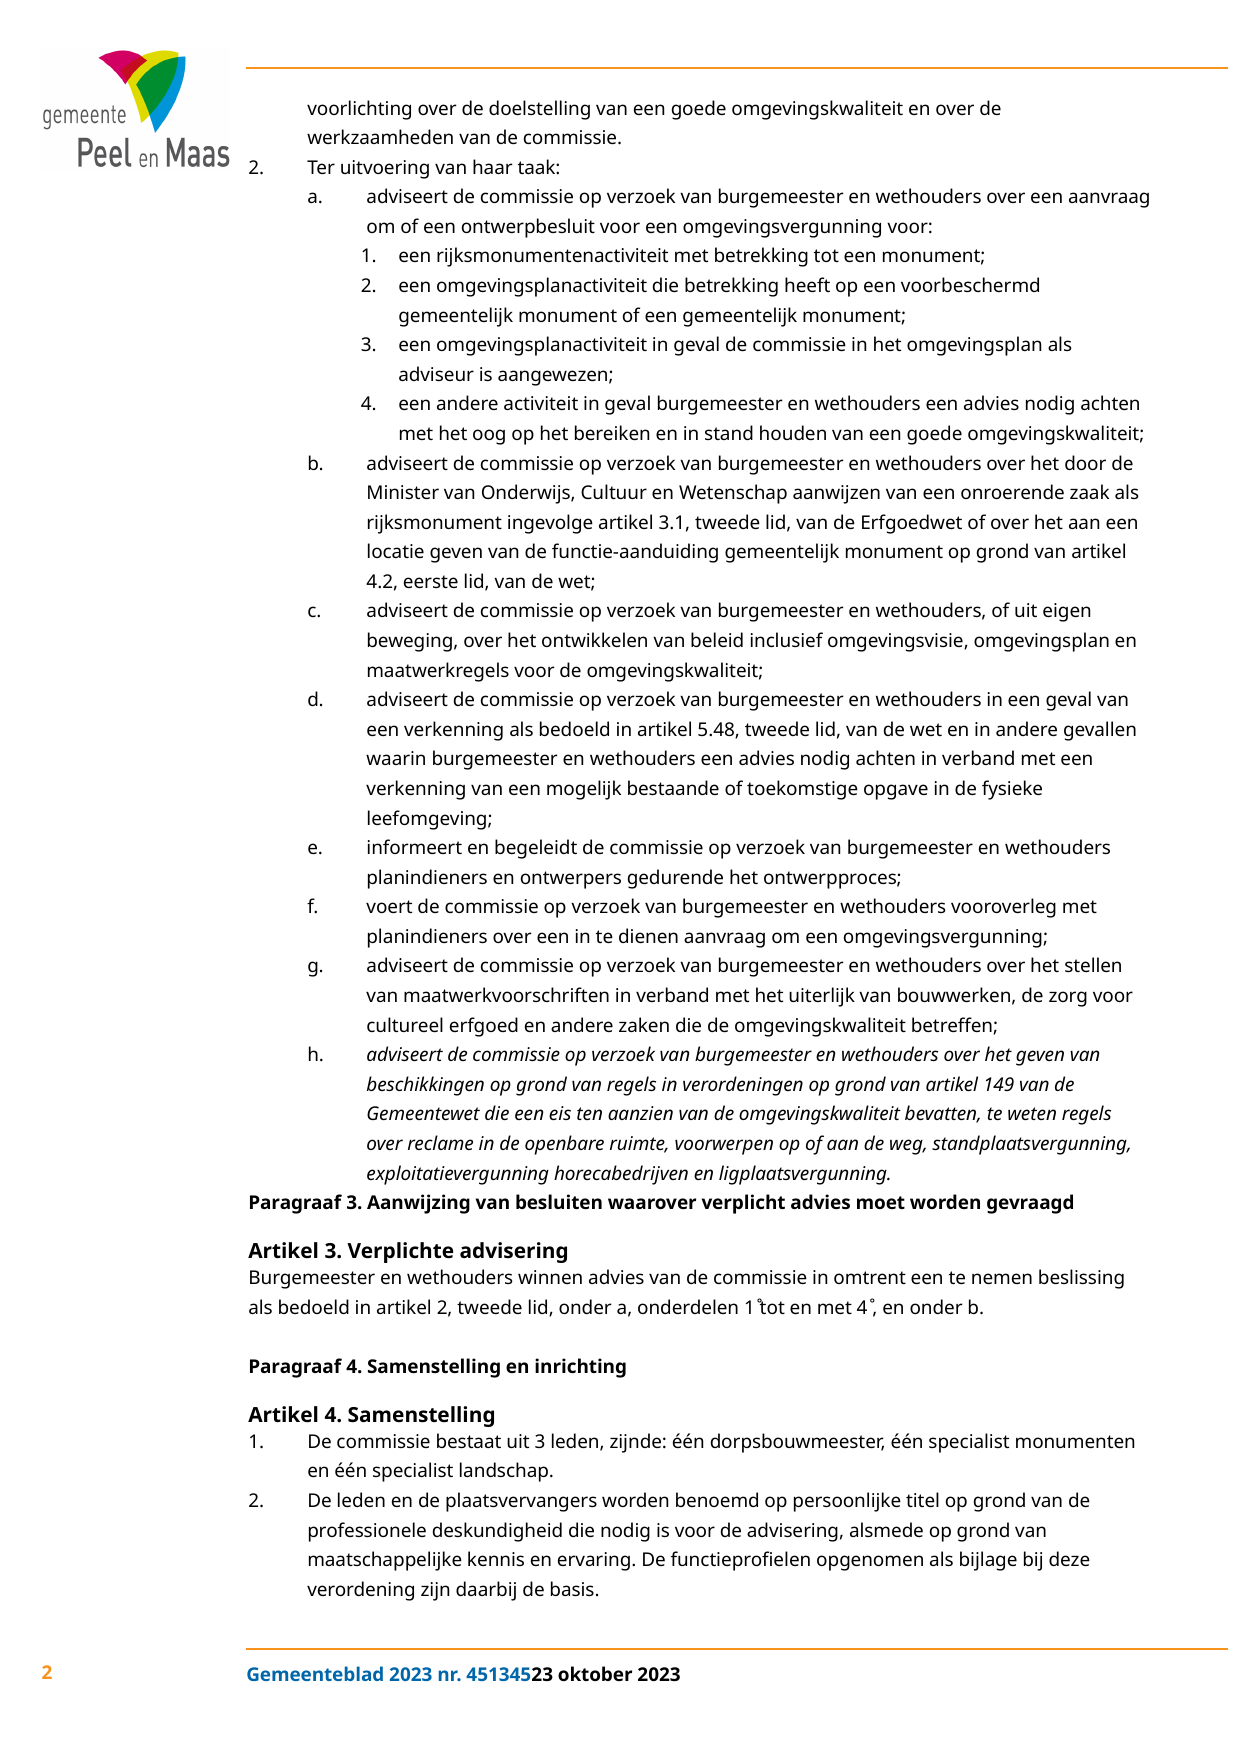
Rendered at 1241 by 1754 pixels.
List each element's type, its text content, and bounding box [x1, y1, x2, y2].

list een andere activiteit in geval burgemeester en wethouders een advies nodig achten met het oog op het bereiken en in stand houden van een goede omgevingskwaliteit; [361, 391, 1152, 446]
text Burgemeester en wethouders winnen advies van de commissie in omtrent een te nemen beslissing als bedoeld in artikel 2, tweede lid, onder a, onderdelen 1 ̊tot en met 4 ̊, en onder b. [248, 1264, 1152, 1320]
list een rijksmonumentenactiviteit met betrekking tot een monument; [361, 243, 1152, 268]
list adviseert de commissie op verzoek van burgemeester en wethouders over het geven van beschikkingen op grond van regels in verordeningen op grond van artikel 149 van de Gemeentewet die een eis ten aanzien van de omgevingskwaliteit bevatten, te weten regels over reclame in de openbare ruimte, voorwerpen op of aan de weg, standplaatsvergunning, exploitatievergunning horecabedrijven en ligplaatsvergunning. [307, 1041, 1152, 1186]
list adviseert de commissie op verzoek van burgemeester en wethouders over het stellen van maatwerkvoorschriften in verband met het uiterlijk van bouwwerken, de zorg voor cultureel erfgoed en andere zaken die de omgevingskwaliteit betreffen; [307, 953, 1152, 1038]
list De commissie bestaat uit 3 leden, zijnde: één dorpsbouwmeester, één specialist monumenten en één specialist landschap. [248, 1428, 1152, 1483]
list adviseert de commissie op verzoek van burgemeester en wethouders over het door de Minister van Onderwijs, Cultuur en Wetenschap aanwijzen van een onroerende zaak als rijksmonument ingevolge artikel 3.1, tweede lid, van de Erfgoedwet of over het aan een locatie geven van de functie-aanduiding gemeentelijk monument op grond van artikel 4.2, eerste lid, van de wet; [307, 450, 1152, 594]
text Paragraaf 3. Aanwijzing van besluiten waarover verplicht advies moet worden gevraagd [248, 1189, 1152, 1215]
list voorlichting over de doelstelling van een goede omgevingskwaliteit en over de werkzaamheden van de commissie. [248, 95, 1152, 150]
list De leden en de plaatsvervangers worden benoemd op persoonlijke titel op grond van de professionele deskundigheid die nodig is voor de advisering, alsmede op grond van maatschappelijke kennis en ervaring. De functieprofielen opgenomen als bijlage bij deze verordening zijn daarbij de basis. [248, 1487, 1152, 1602]
text Artikel 4. Samenstelling [248, 1400, 1152, 1428]
list voert de commissie op verzoek van burgemeester en wethouders vooroverleg met planindieners over een in te dienen aanvraag om een omgevingsvergunning; [307, 893, 1152, 949]
list een omgevingsplanactiviteit die betrekking heeft op een voorbeschermd gemeentelijk monument of een gemeentelijk monument; [361, 272, 1152, 328]
list adviseert de commissie op verzoek van burgemeester en wethouders over een aanvraag om of een ontwerpbesluit voor een omgevingsvergunning voor: [307, 183, 1152, 239]
picture [41, 47, 231, 172]
list Ter uitvoering van haar taak: [248, 154, 1152, 180]
text Paragraaf 4. Samenstelling en inrichting [248, 1353, 1152, 1379]
list informeert en begeleidt de commissie op verzoek van burgemeester en wethouders planindieners en ontwerpers gedurende het ontwerpproces; [307, 834, 1152, 890]
text Artikel 3. Verplichte advisering [248, 1236, 1152, 1264]
list een omgevingsplanactiviteit in geval de commissie in het omgevingsplan als adviseur is aangewezen; [361, 331, 1152, 387]
list adviseert de commissie op verzoek van burgemeester en wethouders in een geval van een verkenning als bedoeld in artikel 5.48, tweede lid, van de wet en in andere gevallen waarin burgemeester en wethouders een advies nodig achten in verband met een verkenning van een mogelijk bestaande of toekomstige opgave in de fysieke leefomgeving; [307, 686, 1152, 831]
list adviseert de commissie op verzoek van burgemeester en wethouders, of uit eigen beweging, over het ontwikkelen van beleid inclusief omgevingsvisie, omgevingsplan en maatwerkregels voor de omgevingskwaliteit; [307, 598, 1152, 683]
